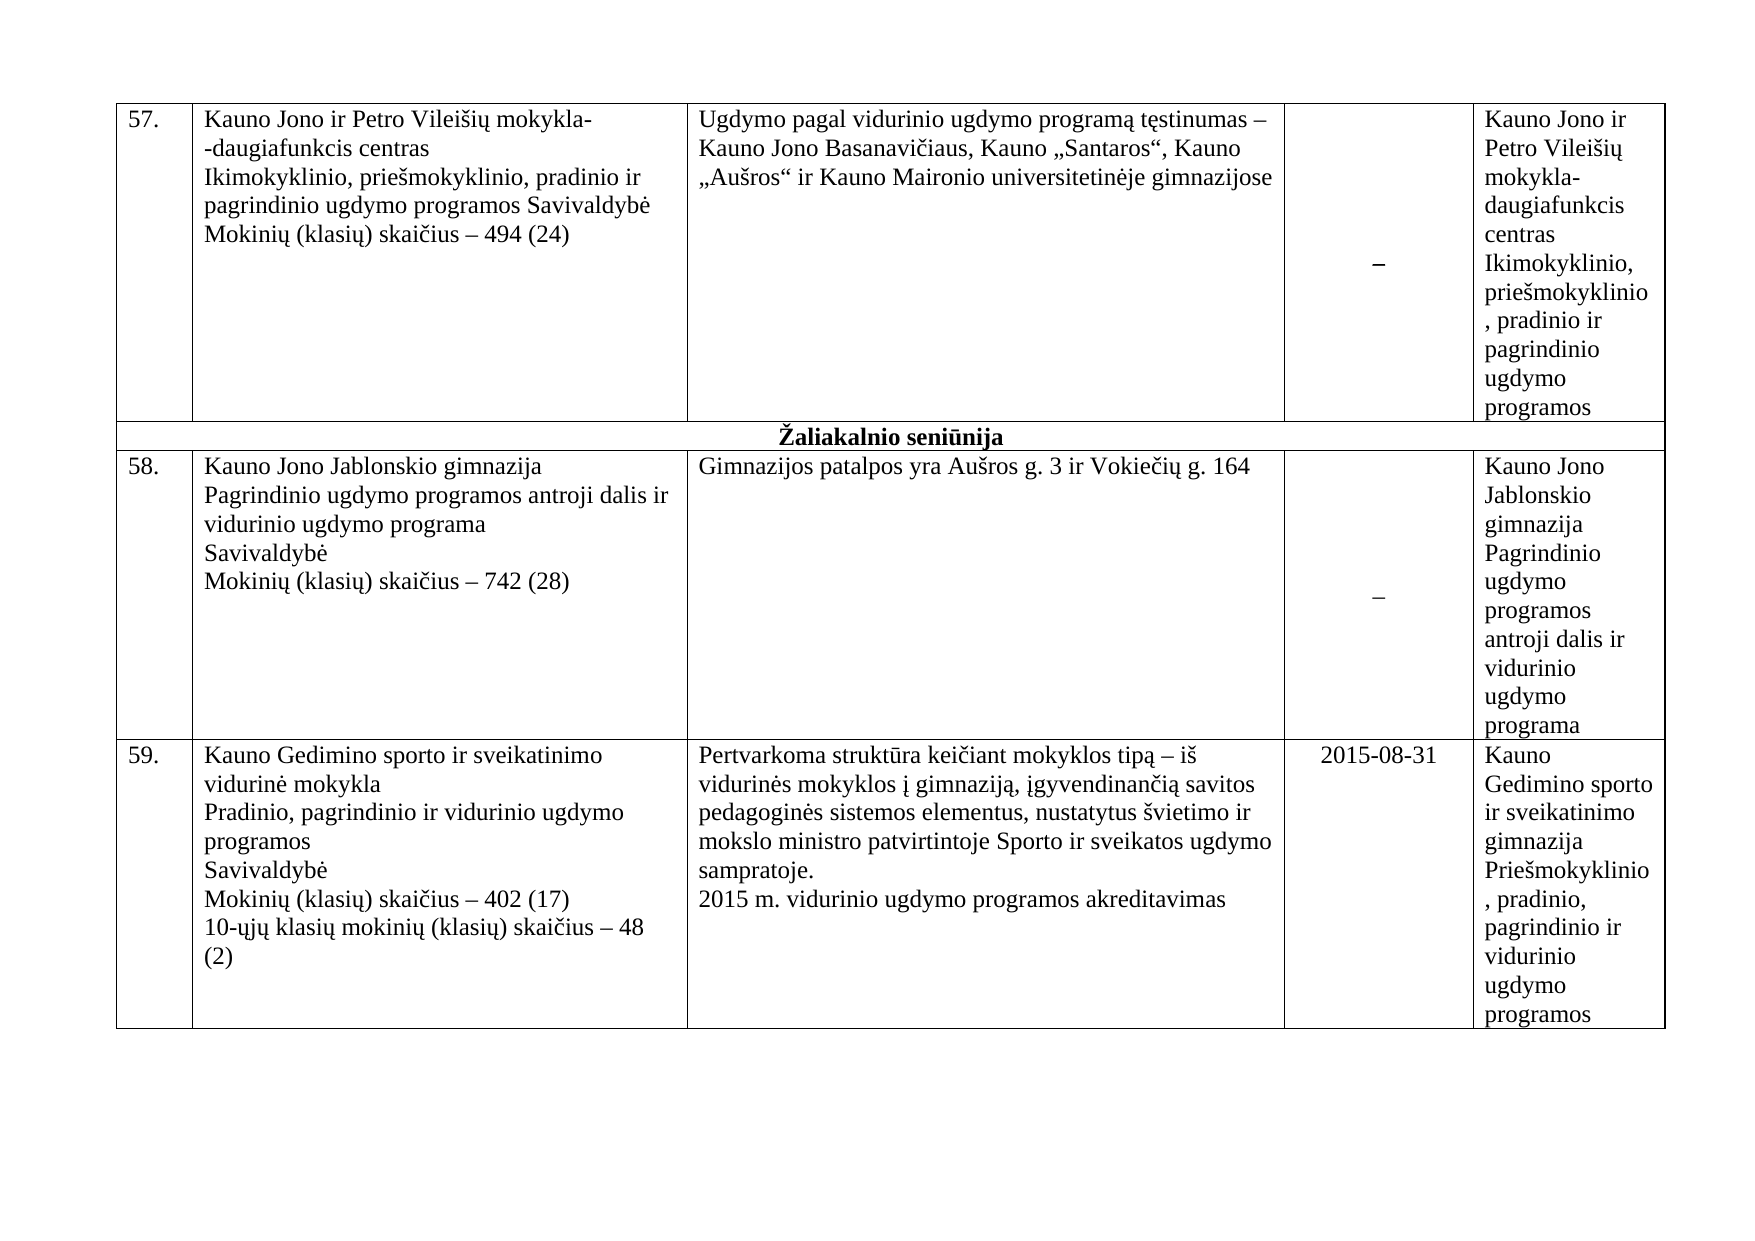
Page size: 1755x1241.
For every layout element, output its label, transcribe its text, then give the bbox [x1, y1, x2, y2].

table_cell [107, 421, 116, 450]
table_cell Ugdymo pagal vidurinio ugdymo programą tęstinumas – Kauno Jono Basanavičiaus, Kauno „Santaros“, Kauno „Aušros“ ir Kauno Maironio universitetinėje gimnazijose [688, 104, 1284, 421]
table_cell Kauno Jono Jablonskio gimnazija Pagrindinio ugdymo programos antroji dalis ir vidurinio ugdymo programa [1474, 451, 1664, 739]
table_cell Kauno Jono Jablonskio gimnazija Pagrindinio ugdymo programos antroji dalis ir vidurinio ugdymo programa Savivaldybė Mokinių (klasių) skaičius – 742 (28) [193, 451, 687, 739]
table_cell 58. [117, 451, 192, 739]
table_cell 59. [117, 740, 192, 1027]
table_cell Gimnazijos patalpos yra Aušros g. 3 ir Vokiečių g. 164 [688, 451, 1284, 739]
table_cell Kauno Jono ir Petro Vileišių mokykla-daugiafunkcis centras Ikimokyklinio, priešmokyklinio, pradinio ir pagrindinio ugdymo programos [1474, 104, 1664, 421]
table_cell – [1285, 451, 1473, 739]
table_cell Žaliakalnio seniūnija [117, 422, 1664, 450]
table_cell 57. [117, 104, 192, 421]
table_cell – [1285, 104, 1473, 421]
table_cell [107, 739, 116, 1027]
table_cell Kauno Jono ir Petro Vileišių mokykla- -daugiafunkcis centras Ikimokyklinio, priešmokyklinio, pradinio ir pagrindinio ugdymo programos Savivaldybė Mokinių (klasių) skaičius – 494 (24) [193, 104, 687, 421]
table_cell Pertvarkoma struktūra keičiant mokyklos tipą – iš vidurinės mokyklos į gimnaziją, įgyvendinančią savitos pedagoginės sistemos elementus, nustatytus švietimo ir mokslo ministro patvirtintoje Sporto ir sveikatos ugdymo sampratoje. 2015 m. vidurinio ugdymo programos akreditavimas [688, 740, 1284, 1027]
table_cell [107, 450, 116, 739]
table_cell 2015-08-31 [1285, 740, 1473, 1027]
table_cell [107, 103, 116, 421]
table_cell Kauno Gedimino sporto ir sveikatinimo vidurinė mokykla Pradinio, pagrindinio ir vidurinio ugdymo programos Savivaldybė Mokinių (klasių) skaičius – 402 (17) 10-ųjų klasių mokinių (klasių) skaičius – 48 (2) [193, 740, 687, 1027]
table_cell Kauno Gedimino sporto ir sveikatinimo gimnazija Priešmokyklinio, pradinio, pagrindinio ir vidurinio ugdymo programos [1474, 740, 1664, 1027]
